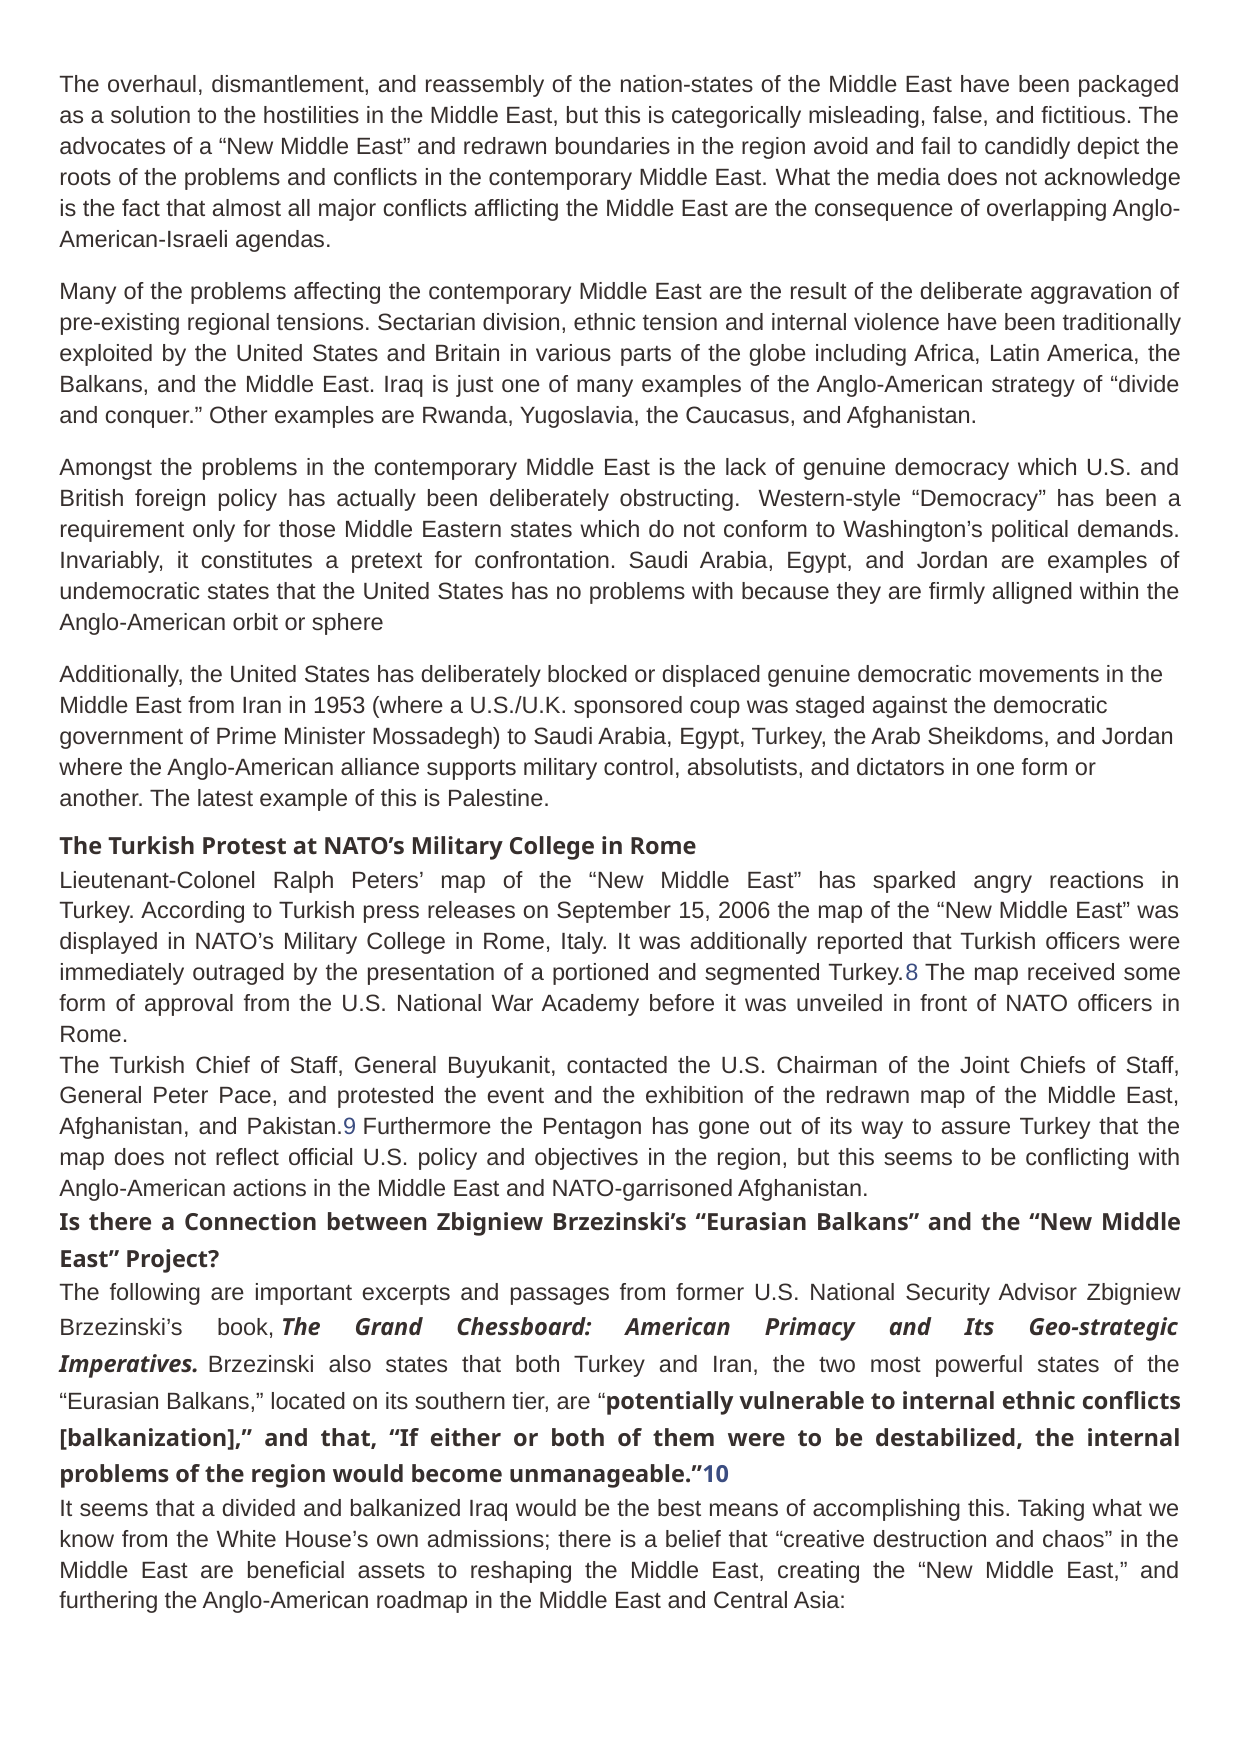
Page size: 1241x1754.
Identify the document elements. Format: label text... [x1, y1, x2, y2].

text Amongst the problems in the contemporary Middle East is the lack of genuine democracy which U.S. and British foreign policy has actually been deliberately obstructing. Western-style “Democracy” has been a requirement only for those Middle Eastern states which do not conform to Washington’s political demands. Invariably, it constitutes a pretext for confrontation. Saudi Arabia, Egypt, and Jordan are examples of undemocratic states that the United States has no problems with because they are firmly alligned within the Anglo-American orbit or sphere [59, 454, 1181, 635]
text The overhaul, dismantlement, and reassembly of the nation-states of the Middle East have been packaged as a solution to the hostilities in the Middle East, but this is categorically misleading, false, and fictitious. The advocates of a “New Middle East” and redrawn boundaries in the region avoid and fail to candidly depict the roots of the problems and conflicts in the contemporary Middle East. What the media does not acknowledge is the fact that almost all major conflicts afflicting the Middle East are the consequence of overlapping Anglo-American-Israeli agendas. [59, 71, 1181, 252]
text The Turkish Chief of Staff, General Buyukanit, contacted the U.S. Chairman of the Joint Chiefs of Staff, General Peter Pace, and protested the event and the exhibition of the redrawn map of the Middle East, Afghanistan, and Pakistan.9 Furthermore the Pentagon has gone out of its way to assure Turkey that the map does not reflect official U.S. policy and objectives in the region, but this seems to be conflicting with Anglo-American actions in the Middle East and NATO-garrisoned Afghanistan. [59, 1051, 1181, 1201]
text It seems that a divided and balkanized Iraq would be the best means of accomplishing this. Taking what we know from the White House’s own admissions; there is a belief that “creative destruction and chaos” in the Middle East are beneficial assets to reshaping the Middle East, creating the “New Middle East,” and furthering the Anglo-American roadmap in the Middle East and Central Asia: [59, 1494, 1181, 1614]
text The Turkish Protest at NATO’s Military College in Rome [59, 829, 1181, 861]
text Additionally, the United States has deliberately blocked or displaced genuine democratic movements in the Middle East from Iran in 1953 (where a U.S./U.K. sponsored coup was staged against the democratic government of Prime Minister Mossadegh) to Saudi Arabia, Egypt, Turkey, the Arab Sheikdoms, and Jordan where the Anglo-American alliance supports military control, absolutists, and dictators in one form or another. The latest example of this is Palestine. [59, 661, 1181, 811]
text Lieutenant-Colonel Ralph Peters’ map of the “New Middle East” has sparked angry reactions in Turkey. According to Turkish press releases on September 15, 2006 the map of the “New Middle East” was displayed in NATO’s Military College in Rome, Italy. It was additionally reported that Turkish officers were immediately outraged by the presentation of a portioned and segmented Turkey.8 The map received some form of approval from the U.S. National War Academy before it was unveiled in front of NATO officers in Rome. [59, 866, 1181, 1047]
text Is there a Connection between Zbigniew Brzezinski’s “Eurasian Balkans” and the “New Middle East” Project? [59, 1205, 1181, 1274]
text Many of the problems affecting the contemporary Middle East are the result of the deliberate aggravation of pre-existing regional tensions. Sectarian division, ethnic tension and internal violence have been traditionally exploited by the United States and Britain in various parts of the globe including Africa, Latin America, the Balkans, and the Middle East. Iraq is just one of many examples of the Anglo-American strategy of “divide and conquer.” Other examples are Rwanda, Yugoslavia, the Caucasus, and Afghanistan. [59, 278, 1181, 428]
text The following are important excerpts and passages from former U.S. National Security Advisor Zbigniew Brzezinski’s book, The Grand Chessboard: American Primacy and Its Geo-strategic Imperatives. Brzezinski also states that both Turkey and Iran, the two most powerful states of the “Eurasian Balkans,” located on its southern tier, are “potentially vulnerable to internal ethnic conflicts [balkanization],” and that, “If either or both of them were to be destabilized, the internal problems of the region would become unmanageable.”10 [59, 1279, 1181, 1489]
